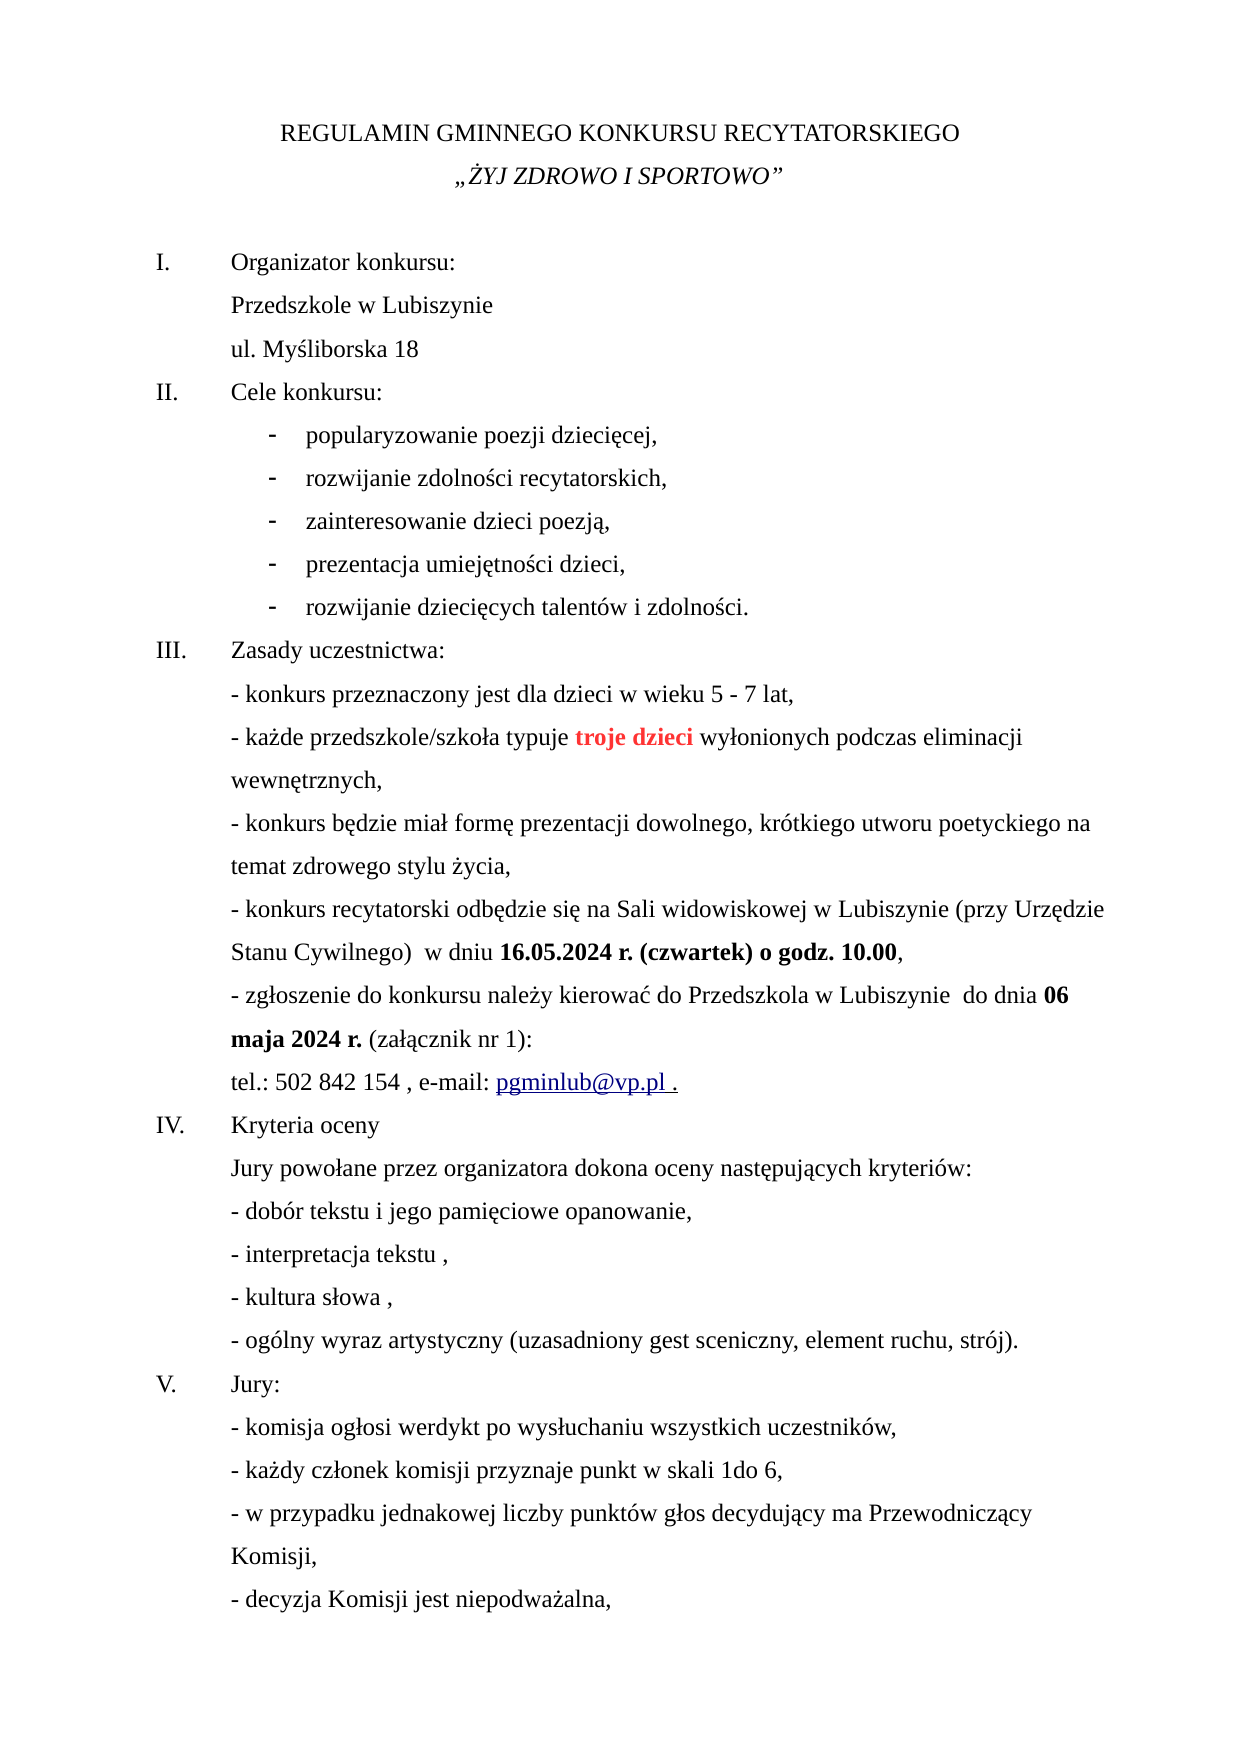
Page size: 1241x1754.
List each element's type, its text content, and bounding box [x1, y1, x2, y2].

list zainteresowanie dzieci poezją, [268, 506, 1122, 535]
list prezentacja umiejętności dzieci, [268, 549, 1122, 578]
list Jury: [156, 1369, 1122, 1397]
text ul. Myśliborska 18 [231, 334, 1122, 362]
text - każde przedszkole/szkoła typuje troje dzieci wyłonionych podczas eliminacji wewnętrznych, [231, 722, 1122, 794]
text - każdy członek komisji przyznaje punkt w skali 1do 6, [231, 1455, 1122, 1484]
list Kryteria oceny [156, 1110, 1122, 1139]
text - ogólny wyraz artystyczny (uzasadniony gest sceniczny, element ruchu, strój). [231, 1326, 1122, 1354]
text - interpretacja tekstu , [231, 1239, 1122, 1268]
text Jury powołane przez organizatora dokona oceny następujących kryteriów: [231, 1153, 1122, 1182]
list Cele konkursu: [156, 377, 1122, 406]
text - konkurs recytatorski odbędzie się na Sali widowiskowej w Lubiszynie (przy Urzędzie Stanu Cywilnego) w dniu 16.05.2024 r. (czwartek) o godz. 10.00, [231, 894, 1122, 966]
text Przedszkole w Lubiszynie [231, 291, 1122, 319]
list Zasady uczestnictwa: [156, 636, 1122, 664]
text - decyzja Komisji jest niepodważalna, [231, 1584, 1122, 1613]
text „ŻYJ ZDROWO I SPORTOWO” [118, 161, 1122, 190]
text - dobór tekstu i jego pamięciowe opanowanie, [231, 1196, 1122, 1225]
text - komisja ogłosi werdykt po wysłuchaniu wszystkich uczestników, [231, 1412, 1122, 1441]
text - kultura słowa , [231, 1282, 1122, 1311]
list popularyzowanie poezji dziecięcej, [268, 420, 1122, 449]
text REGULAMIN GMINNEGO KONKURSU RECYTATORSKIEGO [118, 118, 1122, 147]
list rozwijanie zdolności recytatorskich, [268, 463, 1122, 492]
text tel.: 502 842 154 , e-mail: pgminlub@vp.pl . [231, 1067, 1122, 1096]
text - zgłoszenie do konkursu należy kierować do Przedszkola w Lubiszynie do dnia 06 maja 2024 r. (załącznik nr 1): [231, 981, 1122, 1052]
text - konkurs przeznaczony jest dla dzieci w wieku 5 - 7 lat, [231, 679, 1122, 707]
text - konkurs będzie miał formę prezentacji dowolnego, krótkiego utworu poetyckiego na temat zdrowego stylu życia, [231, 808, 1122, 880]
list rozwijanie dziecięcych talentów i zdolności. [268, 592, 1122, 621]
text - w przypadku jednakowej liczby punktów głos decydujący ma Przewodniczący Komisji, [231, 1498, 1122, 1570]
list Organizator konkursu: [156, 247, 1122, 276]
